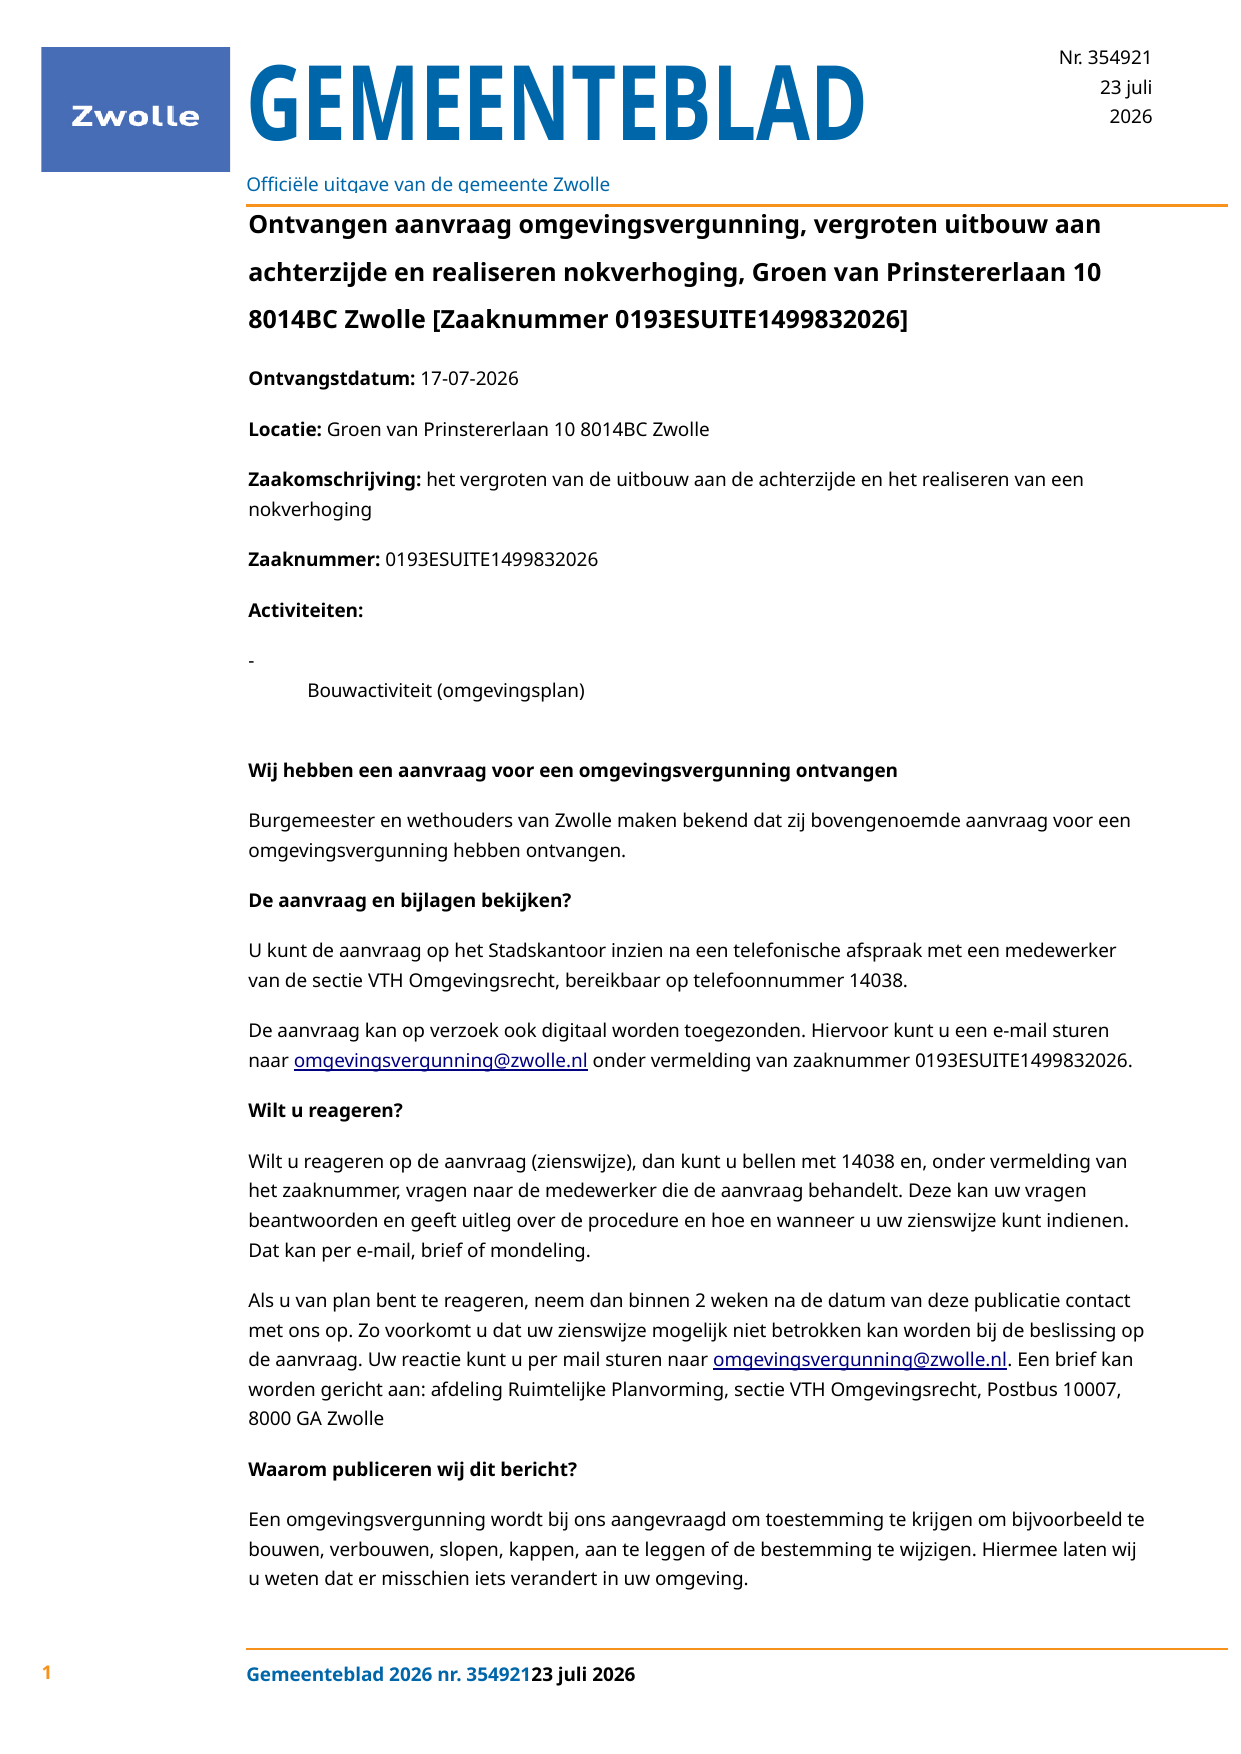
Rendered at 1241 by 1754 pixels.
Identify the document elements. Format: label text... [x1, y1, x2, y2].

text Ontvangstdatum: 17-07-2026 [248, 366, 1152, 391]
picture [41, 47, 231, 172]
text Ontvangen aanvraag omgevingsvergunning, vergroten uitbouw aan achterzijde en realiseren nokverhoging, Groen van Prinstererlaan 10 8014BC Zwolle [Zaaknummer 0193ESUITE1499832026] [248, 207, 1152, 336]
list Bouwactiviteit (omgevingsplan) [248, 677, 1152, 702]
text Zaaknummer: 0193ESUITE1499832026 [248, 546, 1152, 572]
text De aanvraag kan op verzoek ook digitaal worden toegezonden. Hiervoor kunt u een e-mail sturen naar omgevingsvergunning@zwolle.nl onder vermelding van zaaknummer 0193ESUITE1499832026. [248, 1018, 1152, 1073]
text Als u van plan bent te reageren, neem dan binnen 2 weken na de datum van deze publicatie contact met ons op. Zo voorkomt u dat uw zienswijze mogelijk niet betrokken kan worden bij de beslissing op de aanvraag. Uw reactie kunt u per mail sturen naar omgevingsvergunning@zwolle.nl. Een brief kan worden gericht aan: afdeling Ruimtelijke Planvorming, sectie VTH Omgevingsrecht, Postbus 10007, 8000 GA Zwolle [248, 1287, 1152, 1431]
text Wilt u reageren op de aanvraag (zienswijze), dan kunt u bellen met 14038 en, onder vermelding van het zaaknummer, vragen naar de medewerker die de aanvraag behandelt. Deze kan uw vragen beantwoorden en geeft uitleg over de procedure en hoe en wanneer u uw zienswijze kunt indienen. Dat kan per e-mail, brief of mondeling. [248, 1148, 1152, 1262]
text Burgemeester en wethouders van Zwolle maken bekend dat zij bovengenoemde aanvraag voor een omgevingsvergunning hebben ontvangen. [248, 807, 1152, 862]
text Een omgevingsvergunning wordt bij ons aangevraagd om toestemming te krijgen om bijvoorbeeld te bouwen, verbouwen, slopen, kappen, aan te leggen of de bestemming te wijzigen. Hiermee laten wij u weten dat er misschien iets verandert in uw omgeving. [248, 1506, 1152, 1591]
text U kunt de aanvraag op het Stadskantoor inzien na een telefonische afspraak met een medewerker van de sectie VTH Omgevingsrecht, bereikbaar op telefoonnummer 14038. [248, 938, 1152, 993]
text Zaakomschrijving: het vergroten van de uitbouw aan de achterzijde en het realiseren van een nokverhoging [248, 466, 1152, 522]
text Waarom publiceren wij dit bericht? [248, 1456, 1152, 1482]
text Wij hebben een aanvraag voor een omgevingsvergunning ontvangen [248, 757, 1152, 782]
text De aanvraag en bijlagen bekijken? [248, 887, 1152, 913]
text Wilt u reageren? [248, 1098, 1152, 1123]
text Activiteiten: [248, 597, 1152, 622]
text Locatie: Groen van Prinstererlaan 10 8014BC Zwolle [248, 416, 1152, 442]
